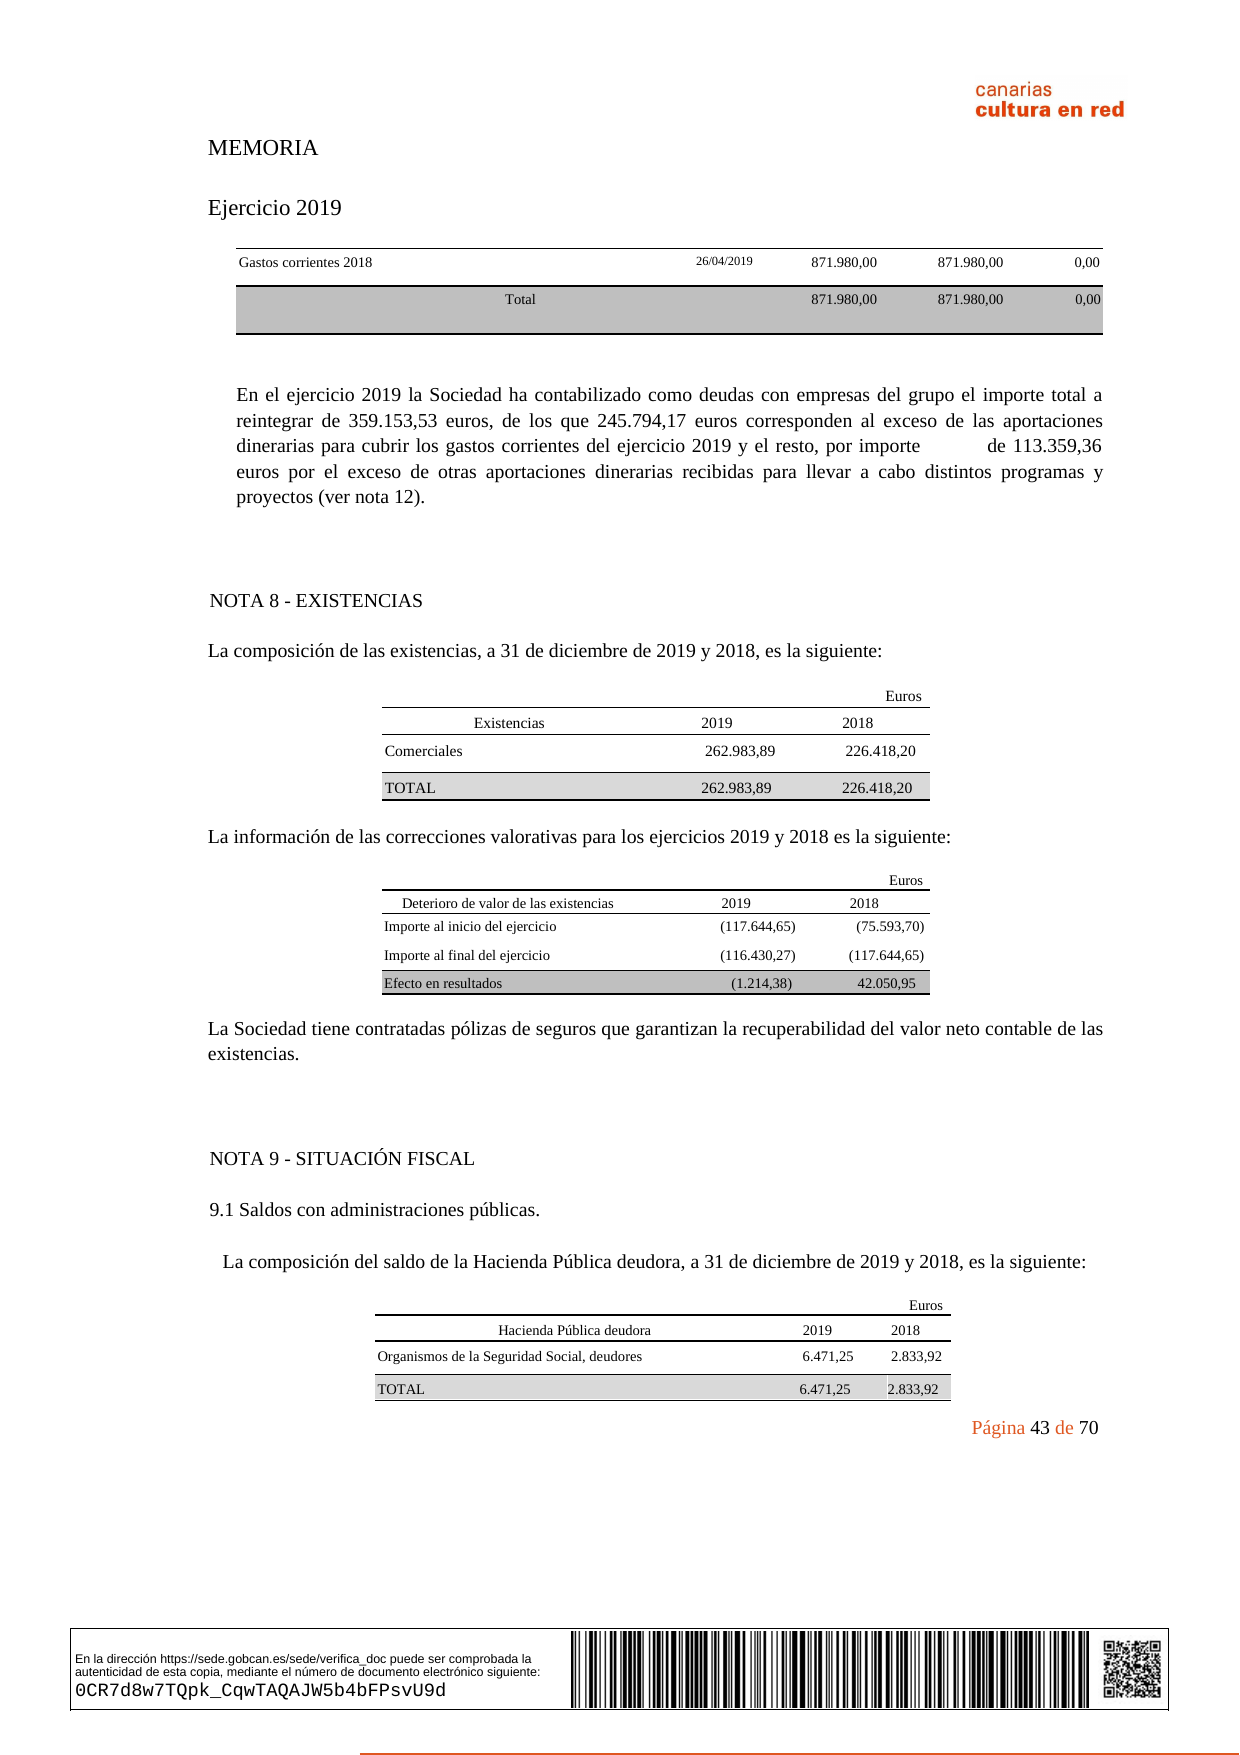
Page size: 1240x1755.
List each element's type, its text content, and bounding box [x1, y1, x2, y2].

table_header Deterioro de valor de las existencias [382, 891, 720, 913]
table_cell 2.833,92 [888, 1342, 951, 1374]
text La información de las correcciones valorativas para los ejercicios 2019 y 2018 es la siguiente: [208, 825, 1104, 848]
table_cell Importe al inicio del ejercicio [382, 914, 720, 943]
text 9.1 Saldos con administraciones públicas. [209, 1198, 1117, 1221]
text Euros [909, 1296, 1117, 1313]
table_cell 871.980,00 871.980,00 [811, 249, 1006, 285]
text En el ejercicio 2019 la Sociedad ha contabilizado como deudas con empresas del grupo el importe total a reintegrar de 359.153,53 euros, de los que 245.794,17 euros corresponden al exceso de las aportaciones dinerarias para cubrir los gastos corrientes del ejercicio 2019 y el resto, por importe de 113.359,36 euros por el exceso de otras aportaciones dinerarias recibidas para llevar a cabo distintos programas y proyectos (ver nota 12). [236, 383, 1104, 508]
table_cell Total [236, 287, 679, 333]
table_header 2018 [849, 891, 930, 913]
table_cell Gastos corrientes 2018 [236, 249, 679, 285]
table_cell 6.471,25 [799, 1342, 887, 1374]
text La Sociedad tiene contratadas pólizas de seguros que garantizan la recuperabilidad del valor neto contable de las existencias. [208, 1017, 1104, 1065]
table_cell 871.980,00 871.980,00 [811, 287, 1006, 333]
text Euros [694, 871, 1117, 888]
table_cell 26/04/2019 [679, 249, 811, 285]
table_header 2018 [842, 708, 930, 734]
table_cell Efecto en resultados [382, 971, 720, 993]
table_cell 0,00 [1006, 249, 1103, 285]
table_cell 262.983,89 [701, 735, 842, 772]
text Euros [689, 687, 1117, 705]
table_cell (1.214,38) [720, 971, 849, 993]
table_cell (117.644,65) [720, 914, 849, 943]
table_cell 42.050,95 [849, 971, 930, 993]
table_header 2019 [701, 708, 842, 734]
table_cell 226.418,20 [842, 773, 930, 799]
table_cell TOTAL [375, 1375, 799, 1399]
table_cell (75.593,70) [849, 914, 930, 943]
table_cell Importe al final del ejercicio [382, 943, 720, 970]
table_cell 226.418,20 [842, 735, 930, 772]
text NOTA 9 - SITUACIÓN FISCAL [209, 1146, 1117, 1169]
table_header 2019 [799, 1316, 887, 1340]
text La composición del saldo de la Hacienda Pública deudora, a 31 de diciembre de 2019 y 2018, es la siguiente: [222, 1250, 1104, 1273]
table_cell [679, 287, 811, 333]
table_header 2019 [720, 891, 849, 913]
table_header 2018 [888, 1316, 951, 1340]
table_cell Comerciales [382, 735, 701, 772]
table_header Hacienda Pública deudora [375, 1316, 799, 1340]
table_header Existencias [382, 708, 701, 734]
table_cell (116.430,27) [720, 943, 849, 970]
table_cell 6.471,25 [799, 1375, 887, 1399]
table_cell TOTAL [382, 773, 701, 799]
table_cell 262.983,89 [701, 773, 842, 799]
table_cell 2.833,92 [888, 1375, 951, 1399]
text NOTA 8 - EXISTENCIAS [209, 589, 1117, 612]
table_cell (117.644,65) [849, 943, 930, 970]
table_cell 0,00 [1006, 287, 1103, 333]
table_cell Organismos de la Seguridad Social, deudores [375, 1342, 799, 1374]
text La composición de las existencias, a 31 de diciembre de 2019 y 2018, es la siguiente: [208, 639, 1104, 662]
